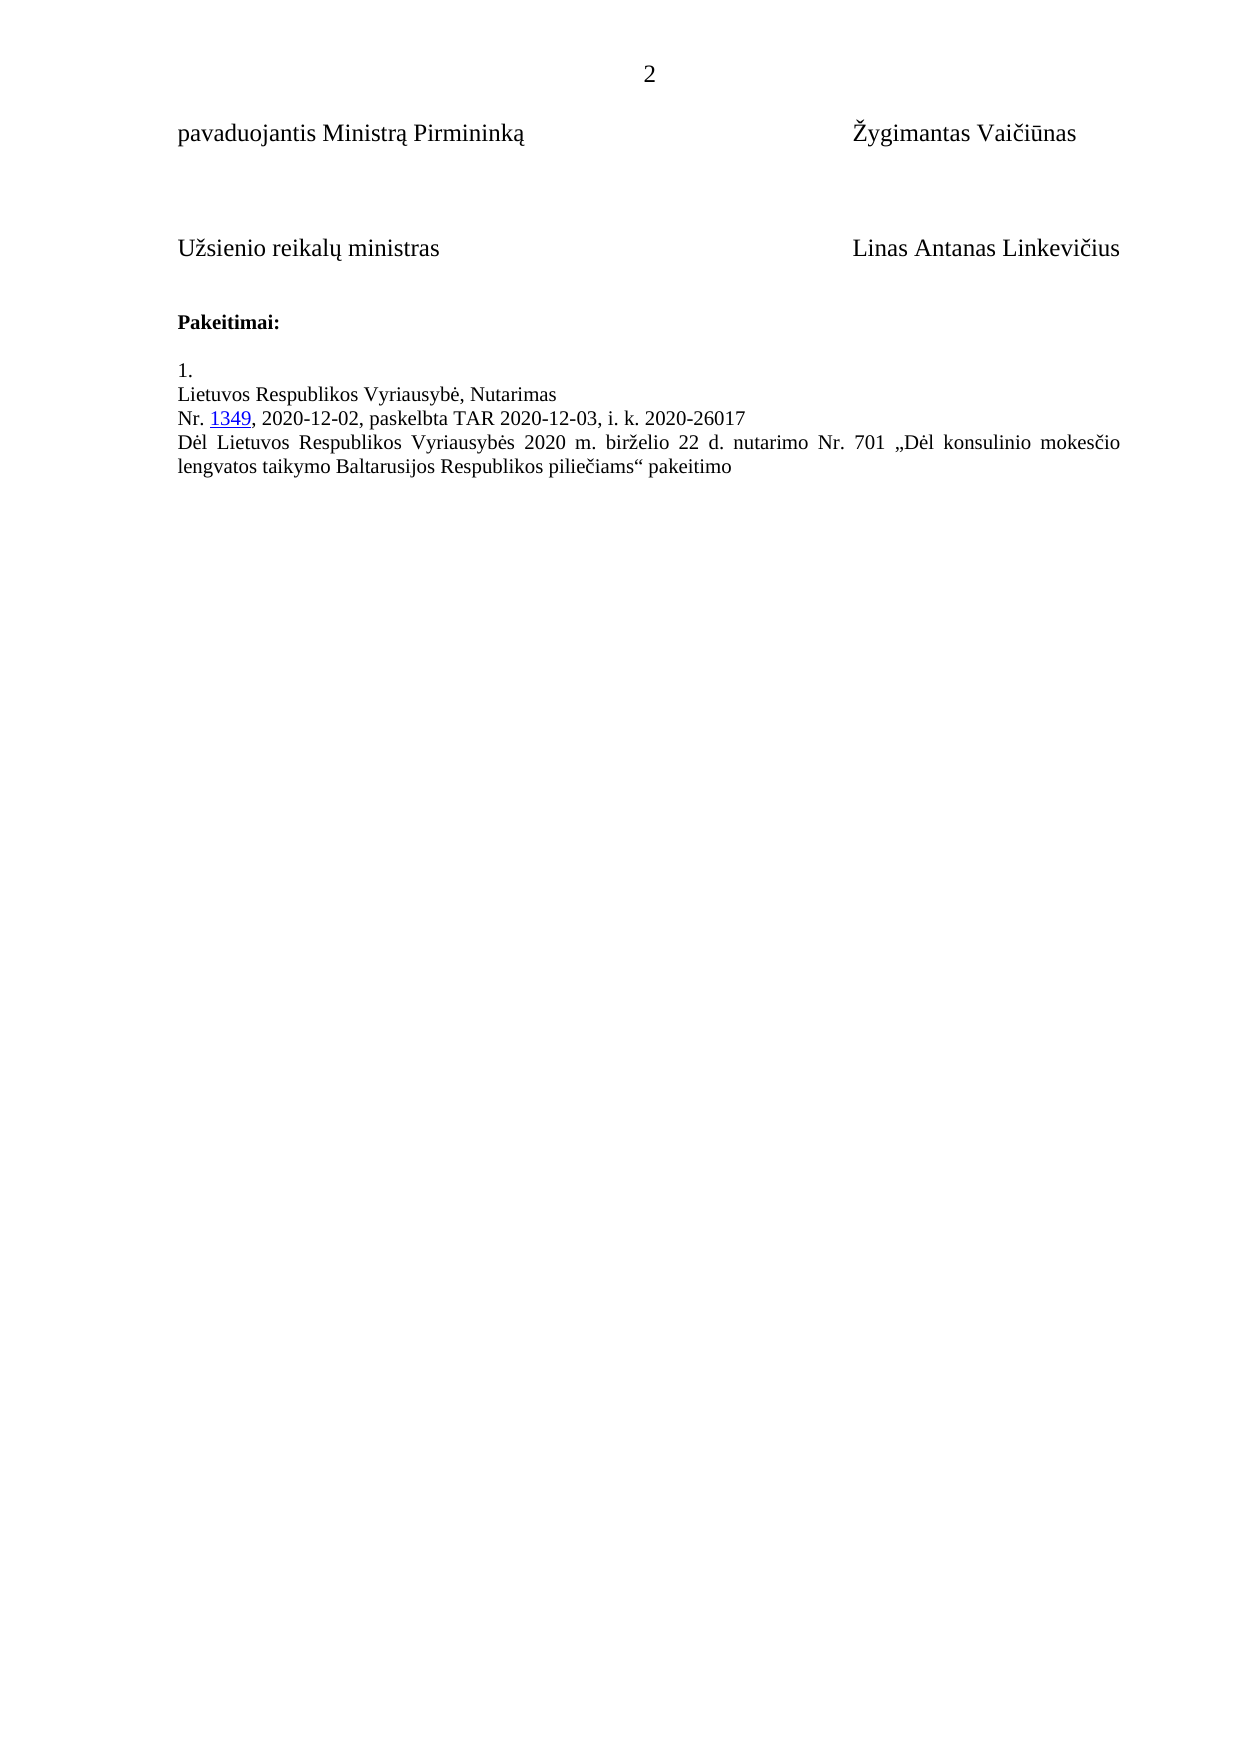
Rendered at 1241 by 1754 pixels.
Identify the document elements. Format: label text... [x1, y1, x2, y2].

text pavaduojantis Ministrą Pirmininką Žygimantas Vaičiūnas [177, 118, 1122, 147]
text Užsienio reikalų ministras Linas Antanas Linkevičius [177, 233, 1122, 262]
text Lietuvos Respublikos Vyriausybė, Nutarimas [177, 382, 1122, 406]
text Pakeitimai: [177, 310, 1122, 334]
text 1. [177, 358, 1122, 382]
text Nr. 1349, 2020-12-02, paskelbta TAR 2020-12-03, i. k. 2020-26017 [177, 406, 1122, 430]
text Dėl Lietuvos Respublikos Vyriausybės 2020 m. birželio 22 d. nutarimo Nr. 701 „Dėl konsulinio mokesčio lengvatos taikymo Baltarusijos Respublikos piliečiams“ pakeitimo [177, 430, 1122, 478]
